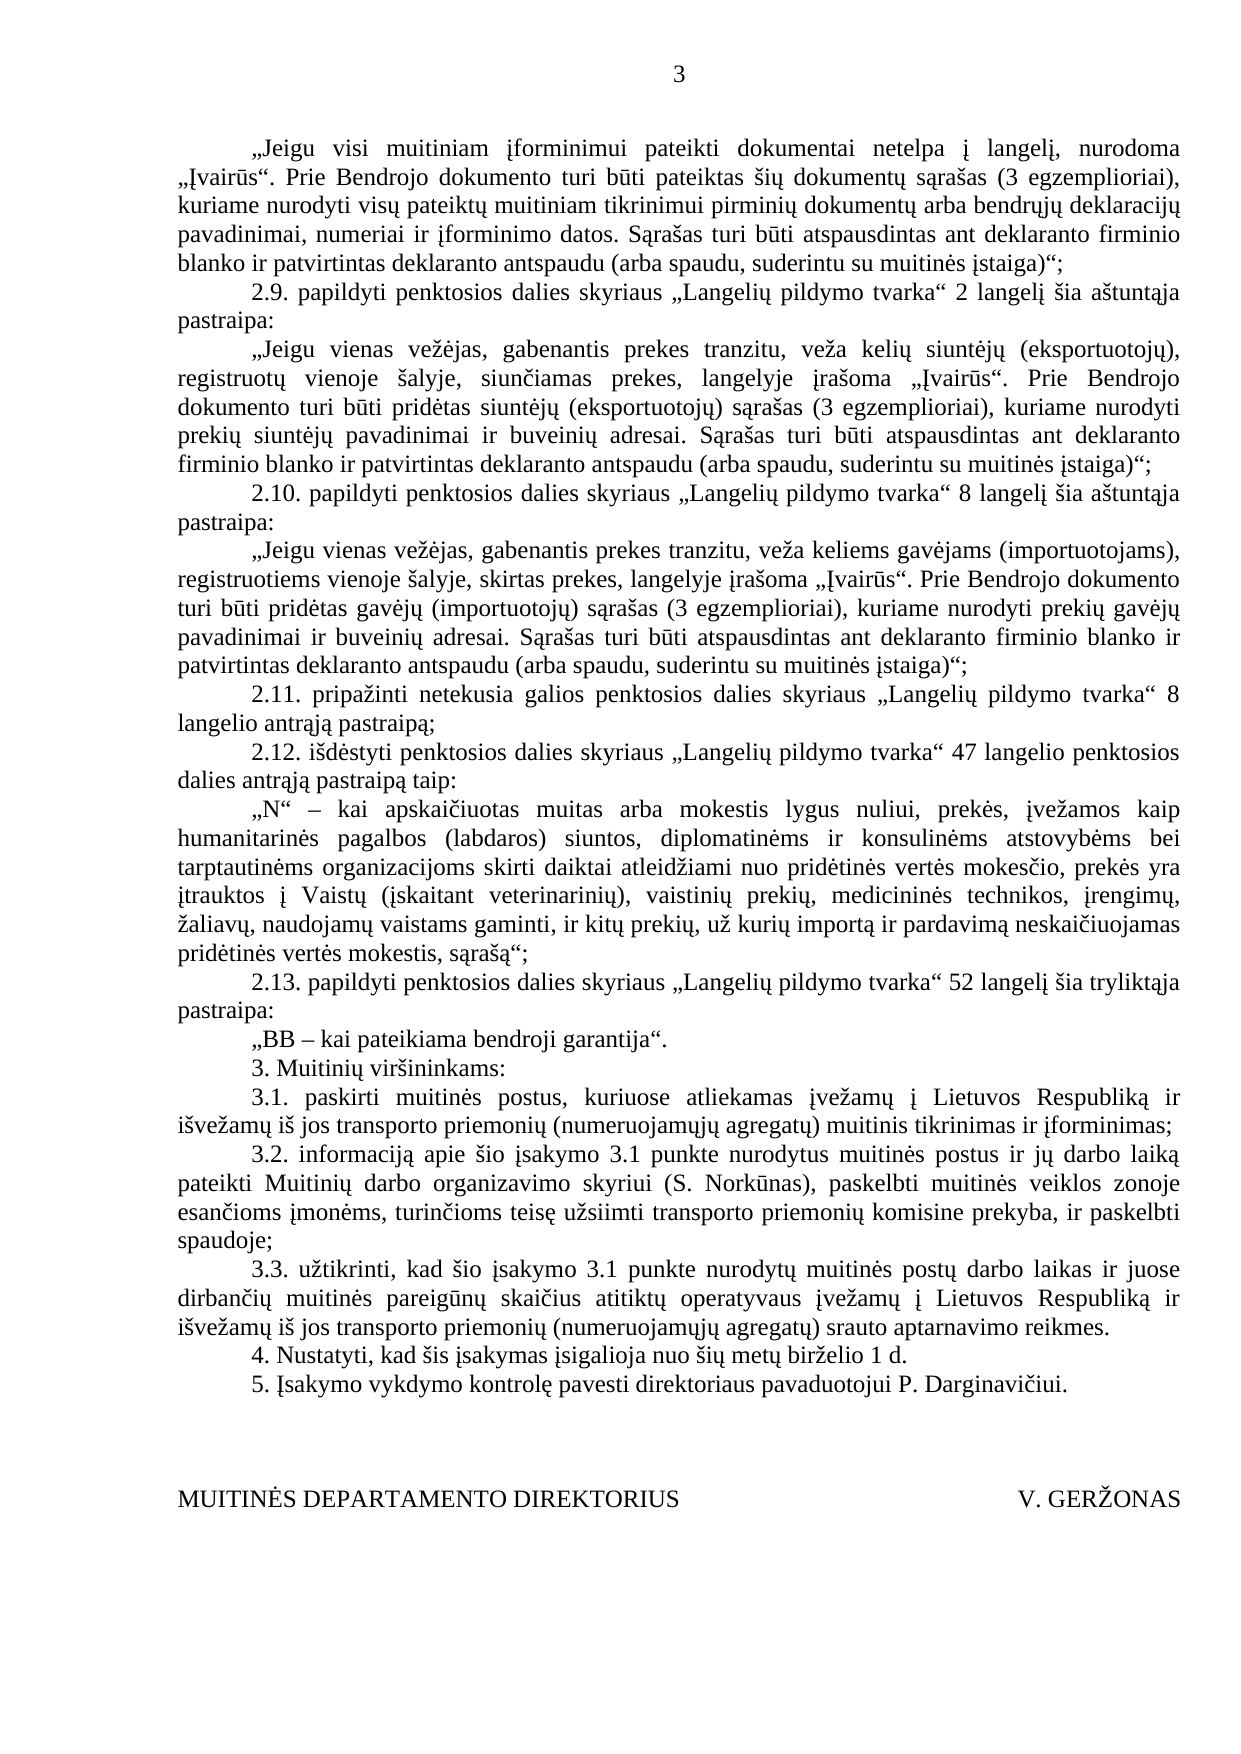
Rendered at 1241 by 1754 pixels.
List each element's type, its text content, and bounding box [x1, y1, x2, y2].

text 5. Įsakymo vykdymo kontrolę pavesti direktoriaus pavaduotojui P. Darginavičiui. [177, 1369, 1181, 1398]
text „N“ – kai apskaičiuotas muitas arba mokestis lygus nuliui, prekės, įvežamos kaip humanitarinės pagalbos (labdaros) siuntos, diplomatinėms ir konsulinėms atstovybėms bei tarptautinėms organizacijoms skirti daiktai atleidžiami nuo pridėtinės vertės mokesčio, prekės yra įtrauktos į Vaistų (įskaitant veterinarinių), vaistinių prekių, medicininės technikos, įrengimų, žaliavų, naudojamų vaistams gaminti, ir kitų prekių, už kurių importą ir pardavimą neskaičiuojamas pridėtinės vertės mokestis, sąrašą“; [177, 794, 1181, 967]
text 2.9. papildyti penktosios dalies skyriaus „Langelių pildymo tvarka“ 2 langelį šia aštuntąja pastraipa: [177, 277, 1181, 334]
text „BB – kai pateikiama bendroji garantija“. [177, 1024, 1181, 1053]
text 3. Muitinių viršininkams: [177, 1053, 1181, 1082]
text 2.10. papildyti penktosios dalies skyriaus „Langelių pildymo tvarka“ 8 langelį šia aštuntąja pastraipa: [177, 478, 1181, 535]
text 3.2. informaciją apie šio įsakymo 3.1 punkte nurodytus muitinės postus ir jų darbo laiką pateikti Muitinių darbo organizavimo skyriui (S. Norkūnas), paskelbti muitinės veiklos zonoje esančioms įmonėms, turinčioms teisę užsiimti transporto priemonių komisine prekyba, ir paskelbti spaudoje; [177, 1139, 1181, 1254]
text 3.1. paskirti muitinės postus, kuriuose atliekamas įvežamų į Lietuvos Respubliką ir išvežamų iš jos transporto priemonių (numeruojamųjų agregatų) muitinis tikrinimas ir įforminimas; [177, 1082, 1181, 1139]
text 2.13. papildyti penktosios dalies skyriaus „Langelių pildymo tvarka“ 52 langelį šia tryliktąja pastraipa: [177, 967, 1181, 1024]
text 3.3. užtikrinti, kad šio įsakymo 3.1 punkte nurodytų muitinės postų darbo laikas ir juose dirbančių muitinės pareigūnų skaičius atitiktų operatyvaus įvežamų į Lietuvos Respubliką ir išvežamų iš jos transporto priemonių (numeruojamųjų agregatų) srauto aptarnavimo reikmes. [177, 1254, 1181, 1340]
text „Jeigu vienas vežėjas, gabenantis prekes tranzitu, veža kelių siuntėjų (eksportuotojų), registruotų vienoje šalyje, siunčiamas prekes, langelyje įrašoma „Įvairūs“. Prie Bendrojo dokumento turi būti pridėtas siuntėjų (eksportuotojų) sąrašas (3 egzemplioriai), kuriame nurodyti prekių siuntėjų pavadinimai ir buveinių adresai. Sąrašas turi būti atspausdintas ant deklaranto firminio blanko ir patvirtintas deklaranto antspaudu (arba spaudu, suderintu su muitinės įstaiga)“; [177, 334, 1181, 478]
text MUITINĖS DEPARTAMENTO DIREKTORIUS V. GERžONAS [177, 1484, 1181, 1513]
text 2.12. išdėstyti penktosios dalies skyriaus „Langelių pildymo tvarka“ 47 langelio penktosios dalies antrąją pastraipą taip: [177, 737, 1181, 794]
text „Jeigu vienas vežėjas, gabenantis prekes tranzitu, veža keliems gavėjams (importuotojams), registruotiems vienoje šalyje, skirtas prekes, langelyje įrašoma „Įvairūs“. Prie Bendrojo dokumento turi būti pridėtas gavėjų (importuotojų) sąrašas (3 egzemplioriai), kuriame nurodyti prekių gavėjų pavadinimai ir buveinių adresai. Sąrašas turi būti atspausdintas ant deklaranto firminio blanko ir patvirtintas deklaranto antspaudu (arba spaudu, suderintu su muitinės įstaiga)“; [177, 535, 1181, 679]
text 4. Nustatyti, kad šis įsakymas įsigalioja nuo šių metų birželio 1 d. [177, 1340, 1181, 1369]
text „Jeigu visi muitiniam įforminimui pateikti dokumentai netelpa į langelį, nurodoma „Įvairūs“. Prie Bendrojo dokumento turi būti pateiktas šių dokumentų sąrašas (3 egzemplioriai), kuriame nurodyti visų pateiktų muitiniam tikrinimui pirminių dokumentų arba bendrųjų deklaracijų pavadinimai, numeriai ir įforminimo datos. Sąrašas turi būti atspausdintas ant deklaranto firminio blanko ir patvirtintas deklaranto antspaudu (arba spaudu, suderintu su muitinės įstaiga)“; [177, 133, 1181, 277]
text 2.11. pripažinti netekusia galios penktosios dalies skyriaus „Langelių pildymo tvarka“ 8 langelio antrąją pastraipą; [177, 679, 1181, 737]
